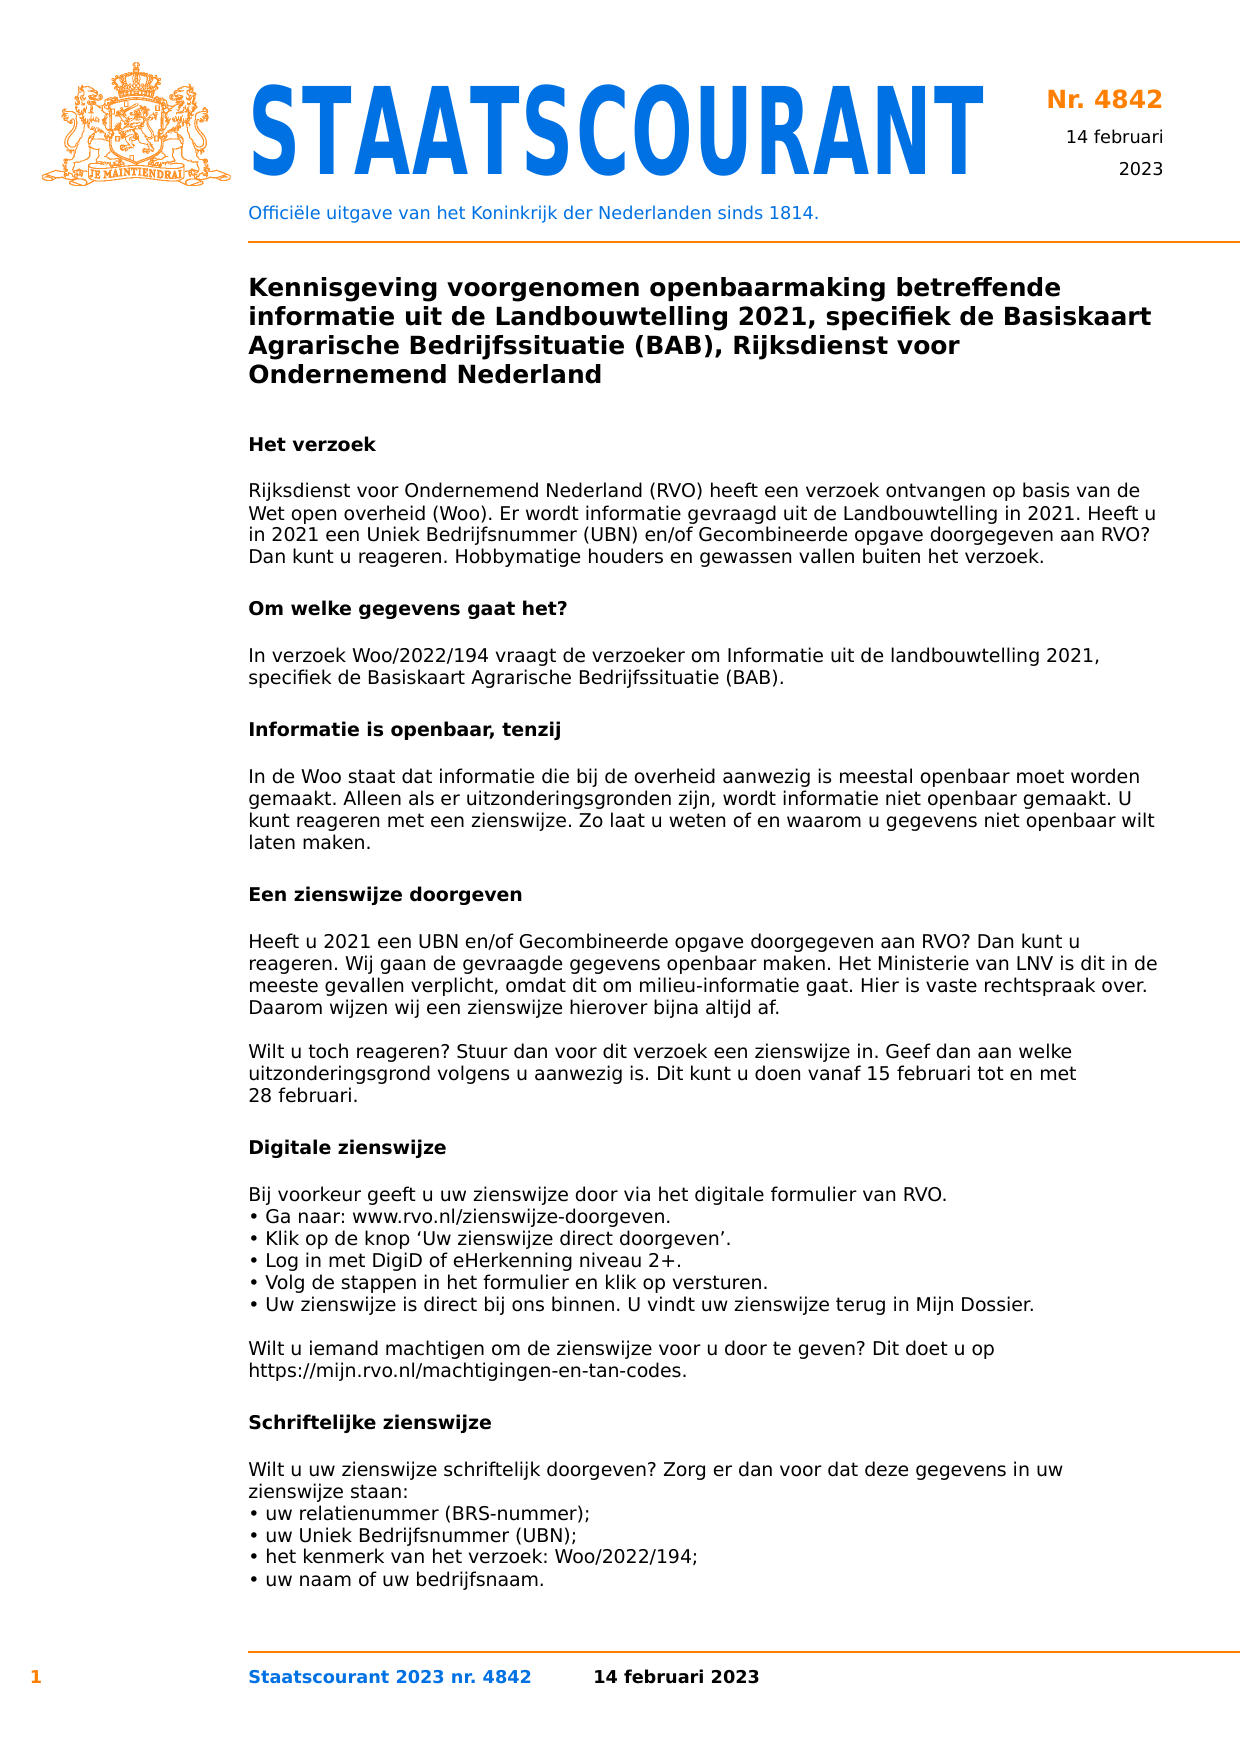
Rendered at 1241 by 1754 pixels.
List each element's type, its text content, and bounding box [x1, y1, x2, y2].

text In verzoek Woo/2022/194 vraagt de verzoeker om Informatie uit de landbouwtelling 2021, specifiek de Basiskaart Agrarische Bedrijfssituatie (BAB). [248, 645, 1163, 689]
picture [41, 62, 231, 186]
text • Volg de stappen in het formulier en klik op versturen. [248, 1272, 1163, 1294]
subtitle Kennisgeving voorgenomen openbaarmaking betreffende informatie uit de Landbouwtelling 2021, specifiek de Basiskaart Agrarische Bedrijfssituatie (BAB), Rijksdienst voor Ondernemend Nederland [248, 273, 1163, 390]
text Heeft u 2021 een UBN en/of Gecombineerde opgave doorgegeven aan RVO? Dan kunt u reageren. Wij gaan de gevraagde gegevens openbaar maken. Het Ministerie van LNV is dit in de meeste gevallen verplicht, omdat dit om milieu-informatie gaat. Hier is vaste rechtspraak over. Daarom wijzen wij een zienswijze hierover bijna altijd af. [248, 931, 1163, 1019]
text Rijksdienst voor Ondernemend Nederland (RVO) heeft een verzoek ontvangen op basis van de Wet open overheid (Woo). Er wordt informatie gevraagd uit de Landbouwtelling in 2021. Heeft u in 2021 een Uniek Bedrijfsnummer (UBN) en/of Gecombineerde opgave doorgegeven aan RVO? Dan kunt u reageren. Hobbymatige houders en gewassen vallen buiten het verzoek. [248, 480, 1163, 568]
table_header Nr. 4842 [998, 62, 1240, 121]
subtitle Schriftelijke zienswijze [248, 1412, 1163, 1433]
subtitle Het verzoek [248, 433, 1163, 455]
table_cell Officiële uitgave van het Koninkrijk der Nederlanden sinds 1814. [248, 203, 1240, 241]
text Bij voorkeur geeft u uw zienswijze door via het digitale formulier van RVO. [248, 1184, 1163, 1206]
subtitle Een zienswijze doorgeven [248, 884, 1163, 906]
text Wilt u iemand machtigen om de zienswijze voor u door te geven? Dit doet u op https://mijn.rvo.nl/machtigingen-en-tan-codes. [248, 1338, 1163, 1382]
text • uw relatienummer (BRS-nummer); [248, 1502, 1163, 1524]
text Wilt u toch reageren? Stuur dan voor dit verzoek een zienswijze in. Geef dan aan welke uitzonderingsgrond volgens u aanwezig is. Dit kunt u doen vanaf 15 februari tot en met 28 februari. [248, 1041, 1163, 1107]
subtitle Digitale zienswijze [248, 1137, 1163, 1159]
text Wilt u uw zienswijze schriftelijk doorgeven? Zorg er dan voor dat deze gegevens in uw zienswijze staan: [248, 1458, 1163, 1502]
table_header STAATSCOURANT [248, 62, 998, 203]
text • Ga naar: www.rvo.nl/zienswijze-doorgeven. [248, 1206, 1163, 1228]
text • uw naam of uw bedrijfsnaam. [248, 1568, 1163, 1590]
text • Log in met DigiD of eHerkenning niveau 2+. [248, 1250, 1163, 1272]
text • Uw zienswijze is direct bij ons binnen. U vindt uw zienswijze terug in Mijn Dossier. [248, 1294, 1163, 1316]
table_cell 2023 [998, 153, 1240, 203]
table_header [25, 62, 248, 241]
text • het kenmerk van het verzoek: Woo/2022/194; [248, 1546, 1163, 1568]
text • Klik op de knop ‘Uw zienswijze direct doorgeven’. [248, 1228, 1163, 1250]
subtitle Informatie is openbaar, tenzij [248, 719, 1163, 741]
text • uw Uniek Bedrijfsnummer (UBN); [248, 1524, 1163, 1546]
subtitle Om welke gegevens gaat het? [248, 598, 1163, 620]
text In de Woo staat dat informatie die bij de overheid aanwezig is meestal openbaar moet worden gemaakt. Alleen als er uitzonderingsgronden zijn, wordt informatie niet openbaar gemaakt. U kunt reageren met een zienswijze. Zo laat u weten of en waarom u gegevens niet openbaar wilt laten maken. [248, 766, 1163, 854]
table_cell 14 februari [998, 121, 1240, 153]
